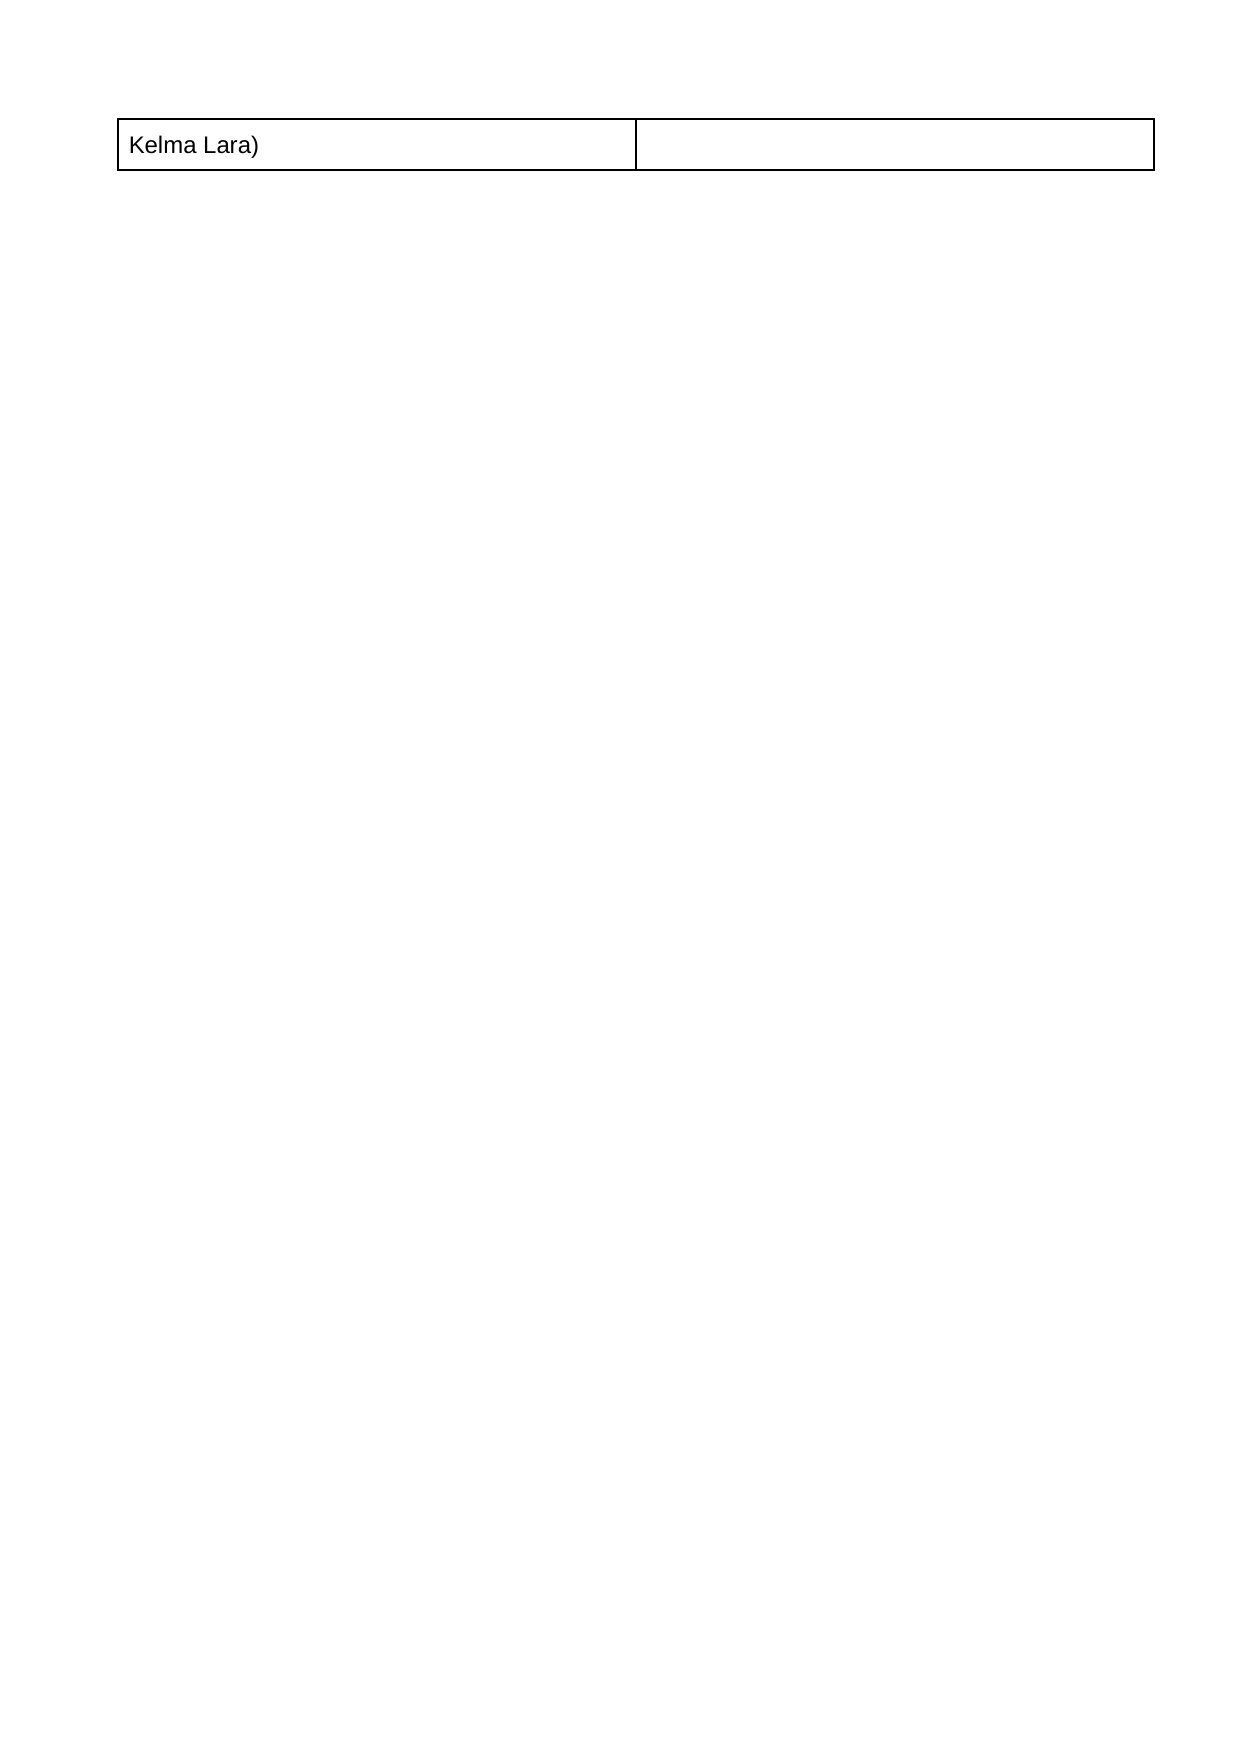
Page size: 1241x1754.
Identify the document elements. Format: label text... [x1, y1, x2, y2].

table_cell [637, 120, 1153, 168]
table_cell Kelma Lara) [119, 120, 635, 168]
